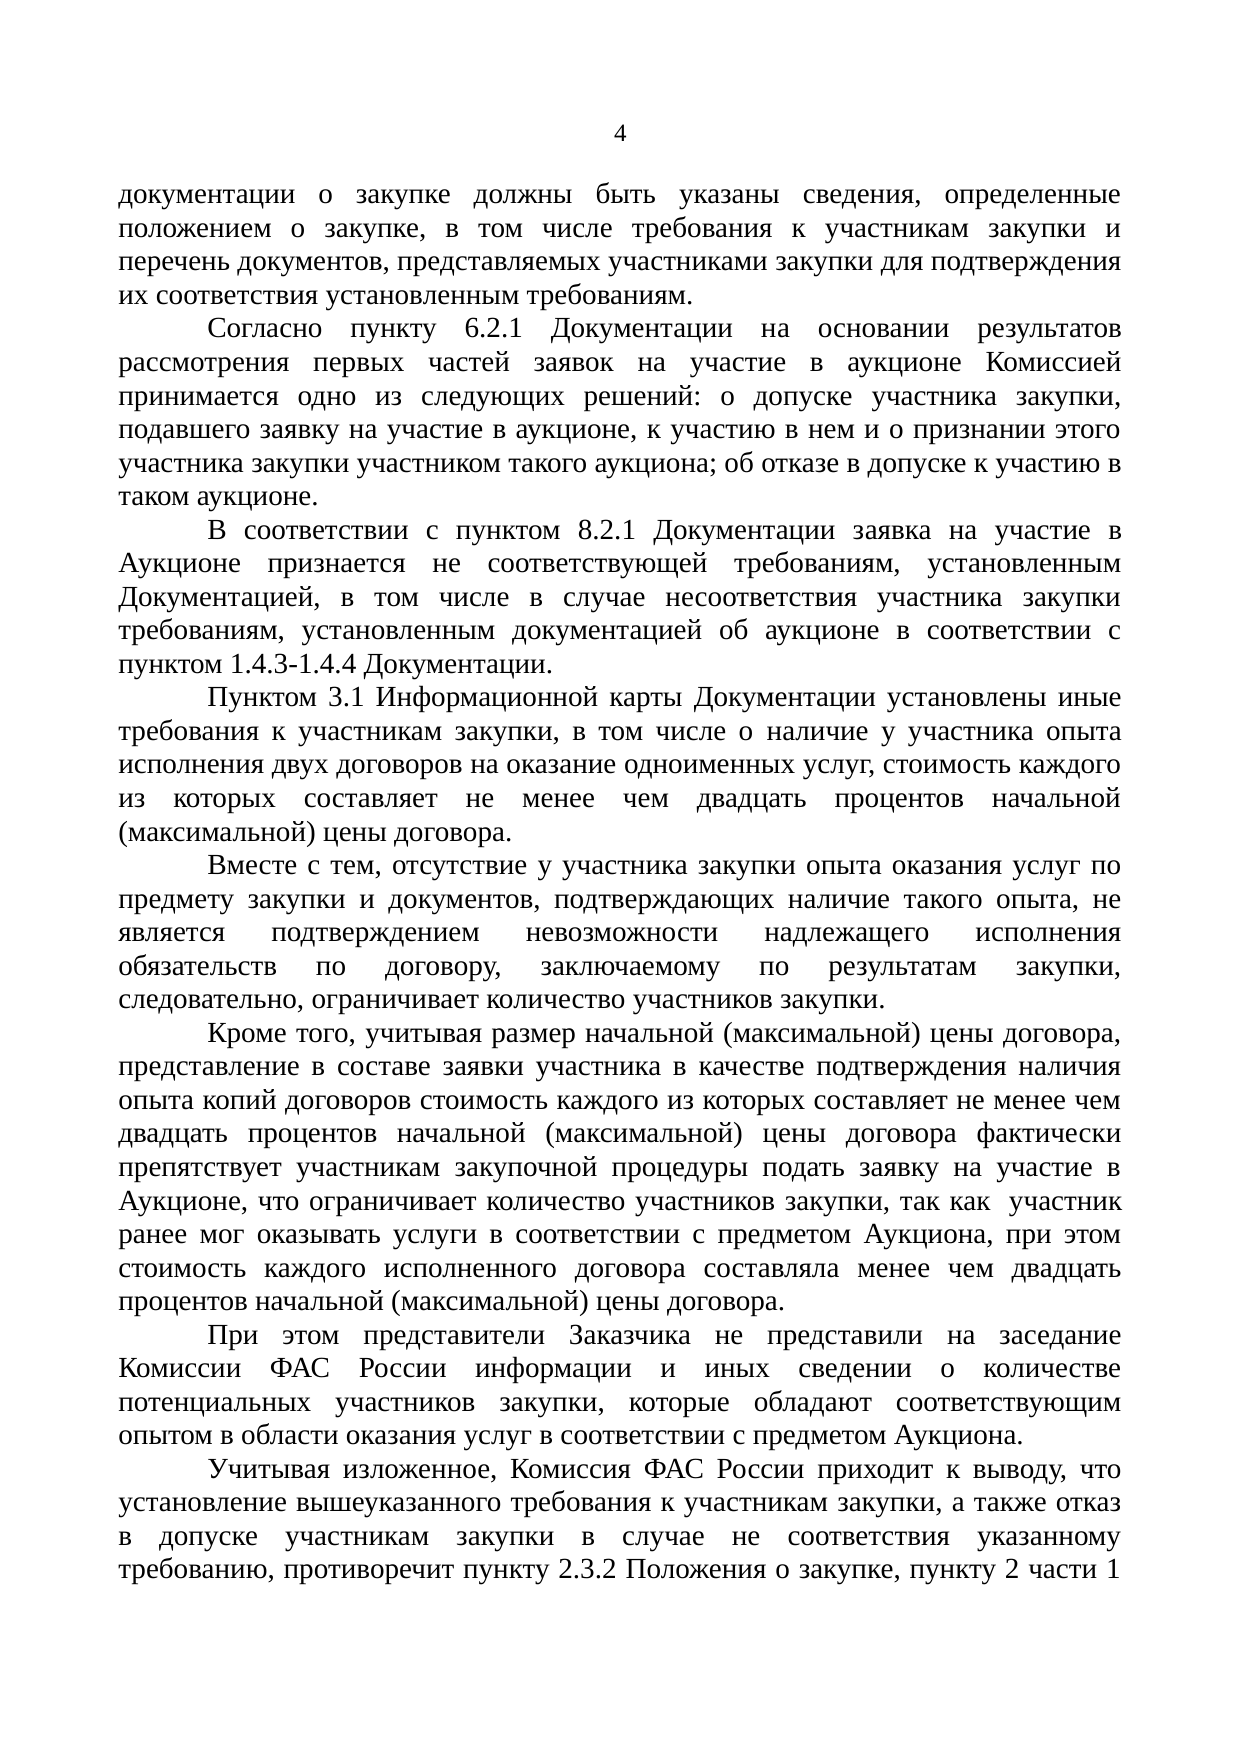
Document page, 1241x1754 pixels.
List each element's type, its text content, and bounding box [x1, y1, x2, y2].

text Вместе с тем, отсутствие у участника закупки опыта оказания услуг по предмету закупки и документов, подтверждающих наличие такого опыта, не является подтверждением невозможности надлежащего исполнения обязательств по договору, заключаемому по результатам закупки, следовательно, ограничивает количество участников закупки. [118, 847, 1122, 1015]
text документации о закупке должны быть указаны сведения, определенные положением о закупке, в том числе требования к участникам закупки и перечень документов, представляемых участниками закупки для подтверждения их соответствия установленным требованиям. [118, 176, 1122, 311]
text Согласно пункту 6.2.1 Документации на основании результатов рассмотрения первых частей заявок на участие в аукционе Комиссией принимается одно из следующих решений: о допуске участника закупки, подавшего заявку на участие в аукционе, к участию в нем и о признании этого участника закупки участником такого аукциона; об отказе в допуске к участию в таком аукционе. [118, 311, 1122, 512]
text Учитывая изложенное, Комиссия ФАС России приходит к выводу, что установление вышеуказанного требования к участникам закупки, а также отказ в допуске участникам закупки в случае не соответствия указанному требованию, противоречит пункту 2.3.2 Положения о закупке, пункту 2 части 1 [118, 1451, 1122, 1585]
text При этом представители Заказчика не представили на заседание Комиссии ФАС России информации и иных сведении о количестве потенциальных участников закупки, которые обладают соответствующим опытом в области оказания услуг в соответствии с предметом Аукциона. [118, 1317, 1122, 1451]
text Кроме того, учитывая размер начальной (максимальной) цены договора, представление в составе заявки участника в качестве подтверждения наличия опыта копий договоров стоимость каждого из которых составляет не менее чем двадцать процентов начальной (максимальной) цены договора фактически препятствует участникам закупочной процедуры подать заявку на участие в Аукционе, что ограничивает количество участников закупки, так как участник ранее мог оказывать услуги в соответствии с предметом Аукциона, при этом стоимость каждого исполненного договора составляла менее чем двадцать процентов начальной (максимальной) цены договора. [118, 1015, 1122, 1317]
text В соответствии с пунктом 8.2.1 Документации заявка на участие в Аукционе признается не соответствующей требованиям, установленным Документацией, в том числе в случае несоответствия участника закупки требованиям, установленным документацией об аукционе в соответствии с пунктом 1.4.3-1.4.4 Документации. [118, 512, 1122, 679]
text Пунктом 3.1 Информационной карты Документации установлены иные требования к участникам закупки, в том числе о наличие у участника опыта исполнения двух договоров на оказание одноименных услуг, стоимость каждого из которых составляет не менее чем двадцать процентов начальной (максимальной) цены договора. [118, 679, 1122, 847]
